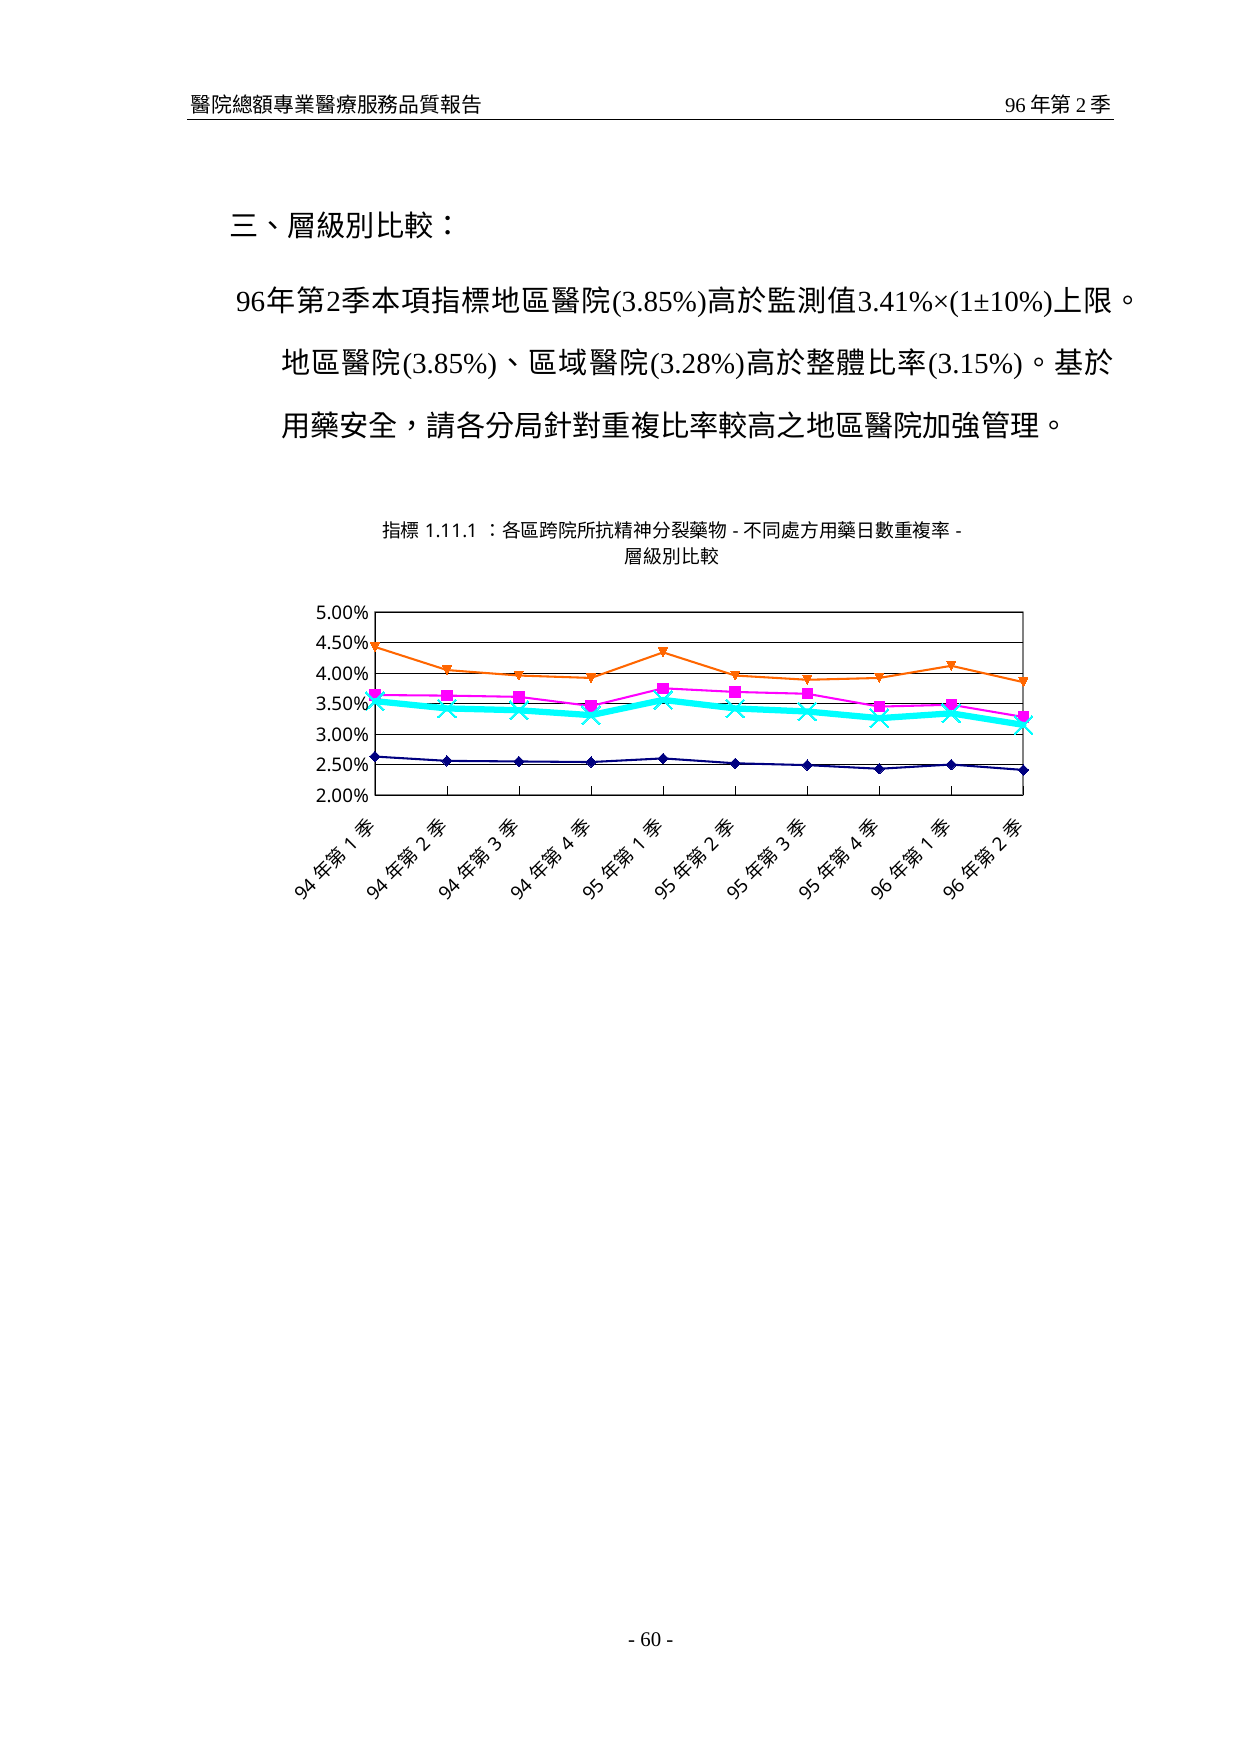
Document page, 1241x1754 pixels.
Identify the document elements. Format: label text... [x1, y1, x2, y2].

text 三、層級別比較： [187, 182, 1114, 244]
text 96年第2季本項指標地區醫院(3.85%)高於監測值3.41%×(1±10%)上限。地區醫院(3.85%)、區域醫院(3.28%)高於整體比率(3.15%)。基於用藥安全，請各分局針對重複比率較高之地區醫院加強管理。 [187, 257, 1114, 444]
